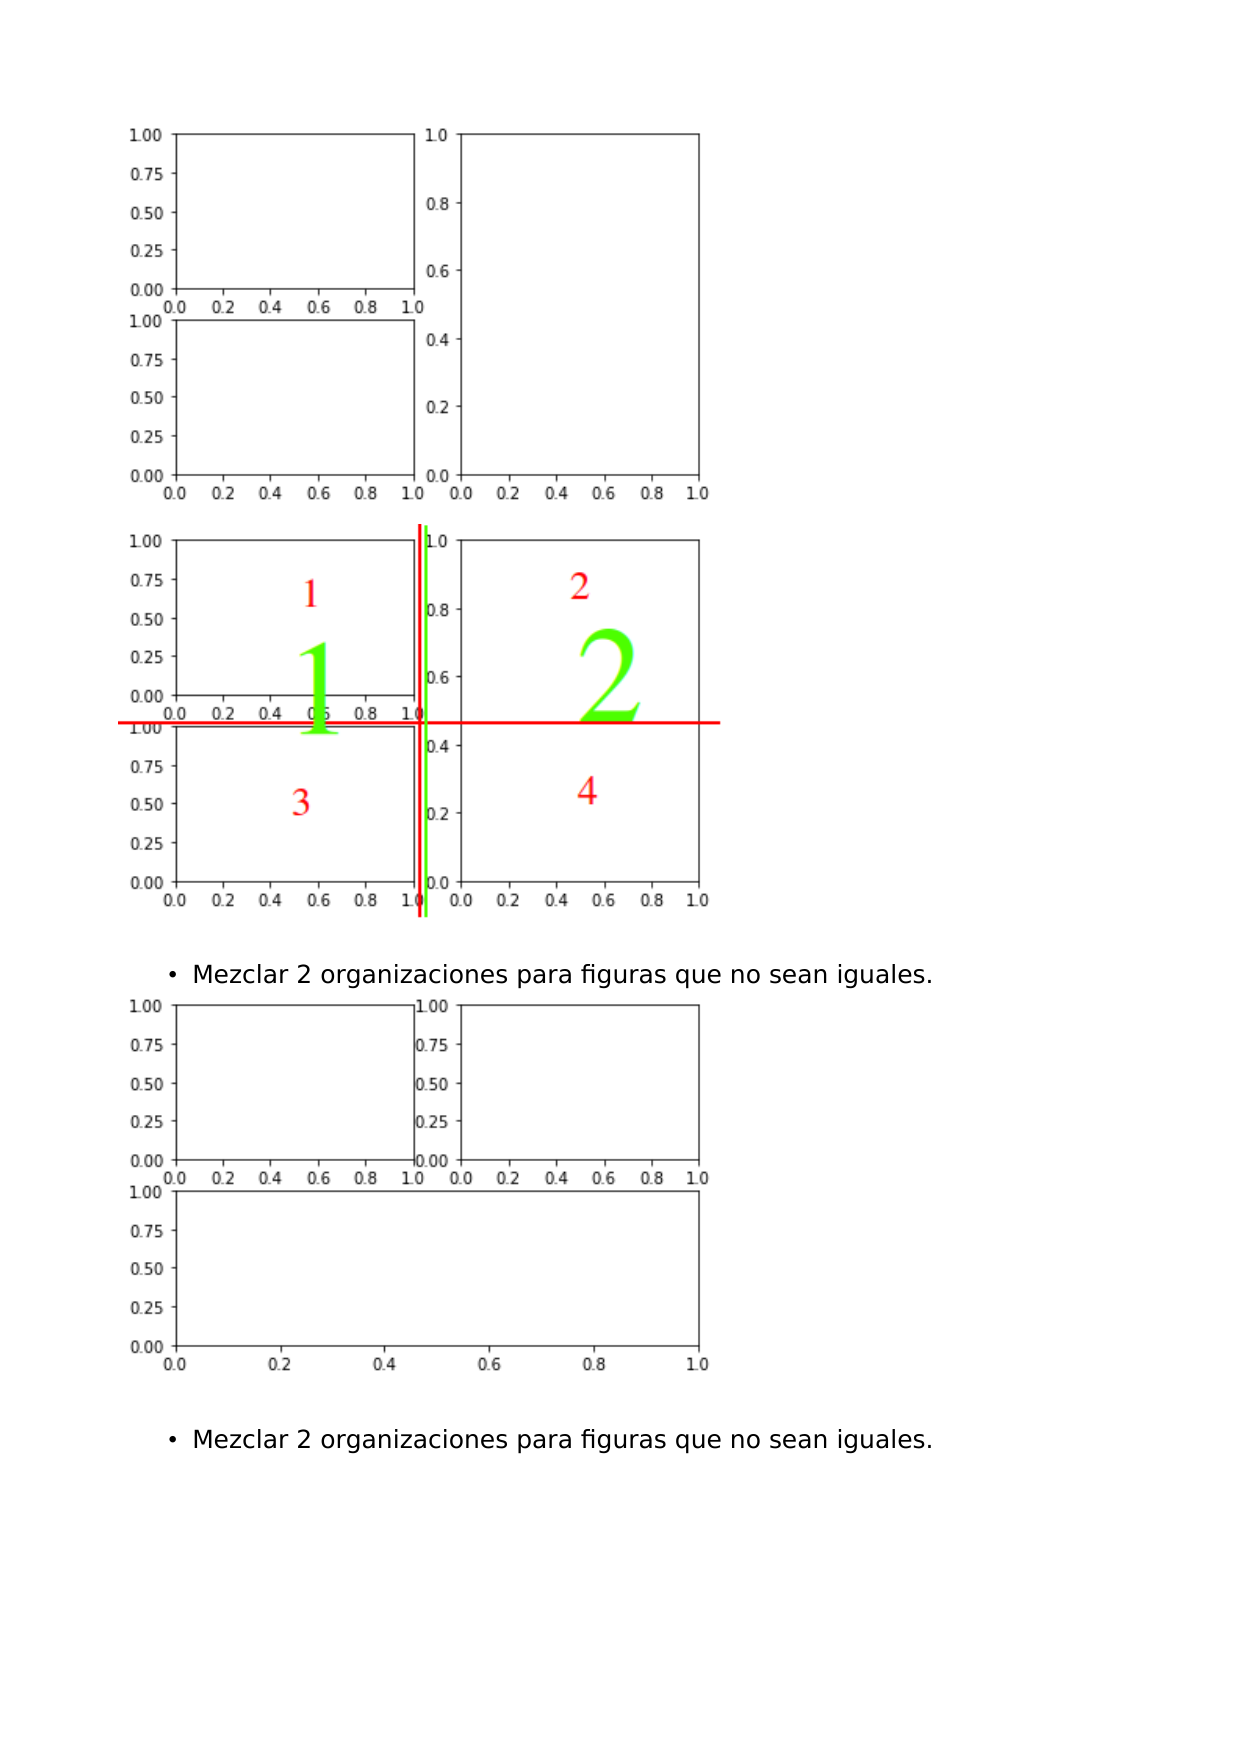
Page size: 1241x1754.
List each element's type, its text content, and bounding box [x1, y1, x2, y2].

list Mezclar 2 organizaciones para figuras que no sean iguales. [177, 960, 1122, 989]
picture [118, 989, 722, 1383]
picture [118, 118, 722, 512]
list Mezclar 2 organizaciones para figuras que no sean iguales. [177, 1425, 1122, 1454]
picture [118, 524, 722, 919]
